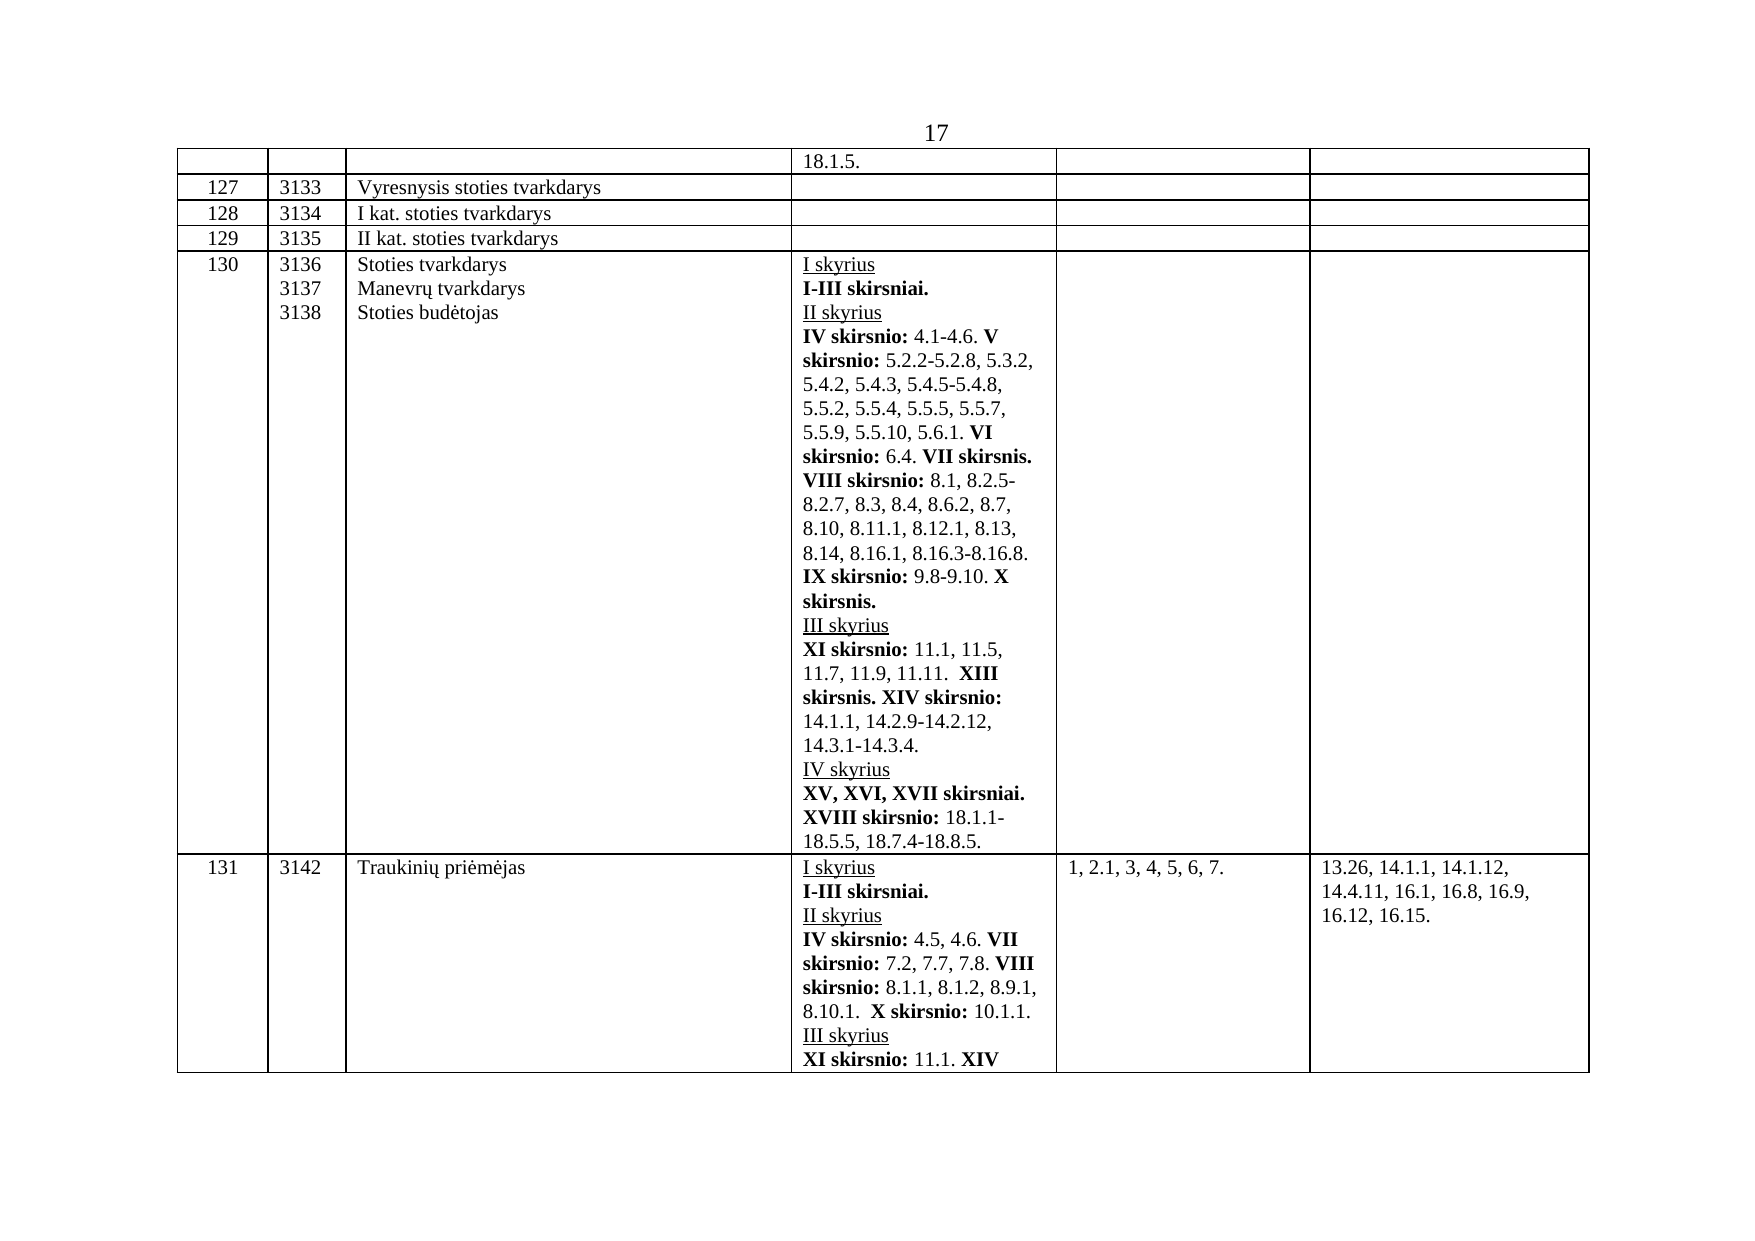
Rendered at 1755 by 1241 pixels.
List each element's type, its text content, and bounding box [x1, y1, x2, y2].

table_cell [1590, 173, 1595, 199]
table_cell [1590, 225, 1595, 250]
table_cell 3142 [269, 855, 345, 1071]
table_cell [1057, 149, 1309, 173]
table_cell I skyrius I-III skirsniai. II skyrius IV skirsnio: 4.1-4.6. V skirsnio: 5.2.2-5.2.8, 5.3.2, 5.4.2, 5.4.3, 5.4.5-5.4.8, 5.5.2, 5.5.4, 5.5.5, 5.5.7, 5.5.9, 5.5.10, 5.6.1. VI skirsnio: 6.4. VII skirsnis. VIII skirsnio: 8.1, 8.2.5-8.2.7, 8.3, 8.4, 8.6.2, 8.7, 8.10, 8.11.1, 8.12.1, 8.13, 8.14, 8.16.1, 8.16.3-8.16.8. IX skirsnio: 9.8-9.10. X skirsnis. III skyrius XI skirsnio: 11.1, 11.5, 11.7, 11.9, 11.11. XIII skirsnis. XIV skirsnio: 14.1.1, 14.2.9-14.2.12, 14.3.1-14.3.4. IV skyrius XV, XVI, XVII skirsniai. XVIII skirsnio: 18.1.1-18.5.5, 18.7.4-18.8.5. [792, 252, 1056, 853]
table_cell Traukinių priėmėjas [347, 855, 791, 1071]
table_cell I kat. stoties tvarkdarys [347, 201, 791, 224]
table_cell [1311, 252, 1588, 853]
table_cell I skyrius I-III skirsniai. II skyrius IV skirsnio: 4.5, 4.6. VII skirsnio: 7.2, 7.7, 7.8. VIII skirsnio: 8.1.1, 8.1.2, 8.9.1, 8.10.1. X skirsnio: 10.1.1. III skyrius XI skirsnio: 11.1. XIV [792, 855, 1056, 1071]
table_cell 3136 3137 3138 [269, 252, 345, 853]
table_cell [178, 149, 267, 173]
table_cell 129 [178, 226, 267, 250]
table_cell [1057, 226, 1309, 250]
table_cell [347, 149, 791, 173]
table_cell 3134 [269, 201, 345, 224]
table_cell [1590, 199, 1595, 224]
table_cell [1311, 201, 1588, 224]
table_cell [1590, 148, 1595, 173]
table_cell [1311, 175, 1588, 199]
table_cell 128 [178, 201, 267, 224]
table_cell 127 [178, 175, 267, 199]
table_cell [792, 226, 1056, 250]
table_cell [792, 201, 1056, 224]
table_cell 18.1.5. [792, 149, 1056, 173]
table_cell [1590, 853, 1595, 1071]
table_cell 3133 [269, 175, 345, 199]
table_cell [269, 149, 345, 173]
table_cell [1311, 226, 1588, 250]
table_cell II kat. stoties tvarkdarys [347, 226, 791, 250]
table_cell 1, 2.1, 3, 4, 5, 6, 7. [1057, 855, 1309, 1071]
table_cell [1057, 201, 1309, 224]
table_cell Stoties tvarkdarys Manevrų tvarkdarys Stoties budėtojas [347, 252, 791, 853]
table_cell Vyresnysis stoties tvarkdarys [347, 175, 791, 199]
table_cell 13.26, 14.1.1, 14.1.12, 14.4.11, 16.1, 16.8, 16.9, 16.12, 16.15. [1311, 855, 1588, 1071]
table_cell [792, 175, 1056, 199]
table_cell 131 [178, 855, 267, 1071]
table_cell [1590, 250, 1595, 853]
table_cell 130 [178, 252, 267, 853]
table_cell [1057, 252, 1309, 853]
table_cell [1311, 149, 1588, 173]
table_cell 3135 [269, 226, 345, 250]
table_cell [1057, 175, 1309, 199]
